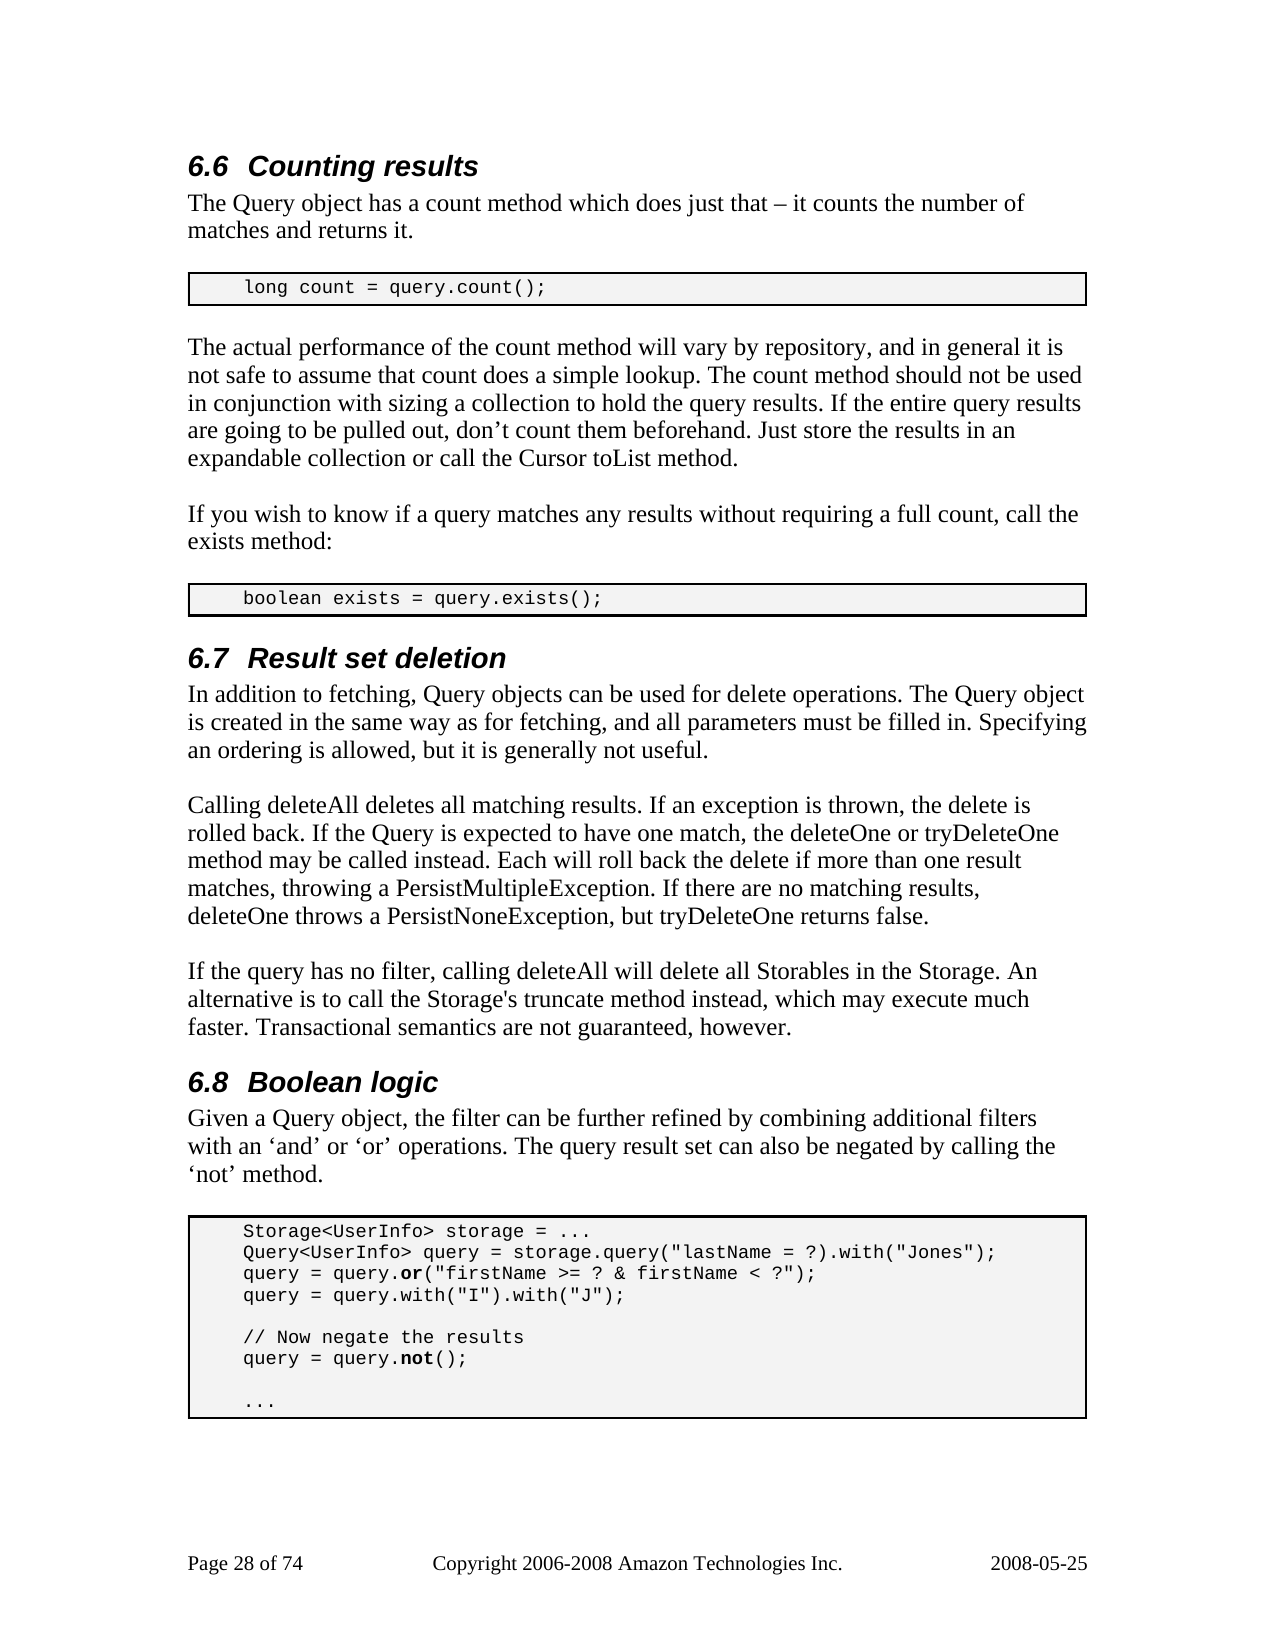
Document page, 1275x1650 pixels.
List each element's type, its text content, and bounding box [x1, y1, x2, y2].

text query = query.with("I").with("J"); [190, 1279, 1085, 1300]
text If the query has no filter, calling deleteAll will delete all Storables in the Storage. An alternative is to call the Storage's truncate method instead, which may execute much faster. Transactional semantics are not guaranteed, however. [187, 957, 1087, 1041]
text Storage<UserInfo> storage = ... [190, 1218, 1085, 1237]
text The Query object has a count method which does just that – it counts the number of matches and returns it. [187, 189, 1087, 244]
text Calling deleteAll deletes all matching results. If an exception is thrown, the delete is rolled back. If the Query is expected to have one match, the deleteOne or tryDeleteOne method may be called instead. Each will roll back the delete if more than one result matches, throwing a PersistMultipleException. If there are no matching results, deleteOne throws a PersistNoneException, but tryDeleteOne returns false. [187, 791, 1087, 930]
text If you wish to know if a query matches any results without requiring a full count, call the exists method: [187, 500, 1087, 555]
text // Now negate the results [190, 1322, 1085, 1343]
text Given a Query object, the filter can be further refined by combining additional filters with an ‘and’ or ‘or’ operations. The query result set can also be negated by calling the ‘not’ method. [187, 1104, 1087, 1188]
text query = query.or("firstName >= ? & firstName < ?"); [190, 1258, 1085, 1279]
text long count = query.count(); [190, 274, 1085, 304]
subtitle Result set deletion [187, 642, 1087, 674]
text boolean exists = query.exists(); [190, 585, 1085, 614]
text query = query.not(); [190, 1343, 1085, 1364]
subtitle Counting results [187, 150, 1087, 183]
text In addition to fetching, Query objects can be used for delete operations. The Query object is created in the same way as for fetching, and all parameters must be filled in. Specifying an ordering is allowed, but it is generally not useful. [187, 680, 1087, 763]
subtitle Boolean logic [187, 1066, 1087, 1098]
text ... [190, 1385, 1085, 1417]
text The actual performance of the count method will vary by repository, and in general it is not safe to assume that count does a simple lookup. The count method should not be used in conjunction with sizing a collection to hold the query results. If the entire query results are going to be pulled out, don’t count them beforehand. Just store the results in an expandable collection or call the Cursor toList method. [187, 333, 1087, 472]
text Query<UserInfo> query = storage.query("lastName = ?).with("Jones"); [190, 1237, 1085, 1258]
